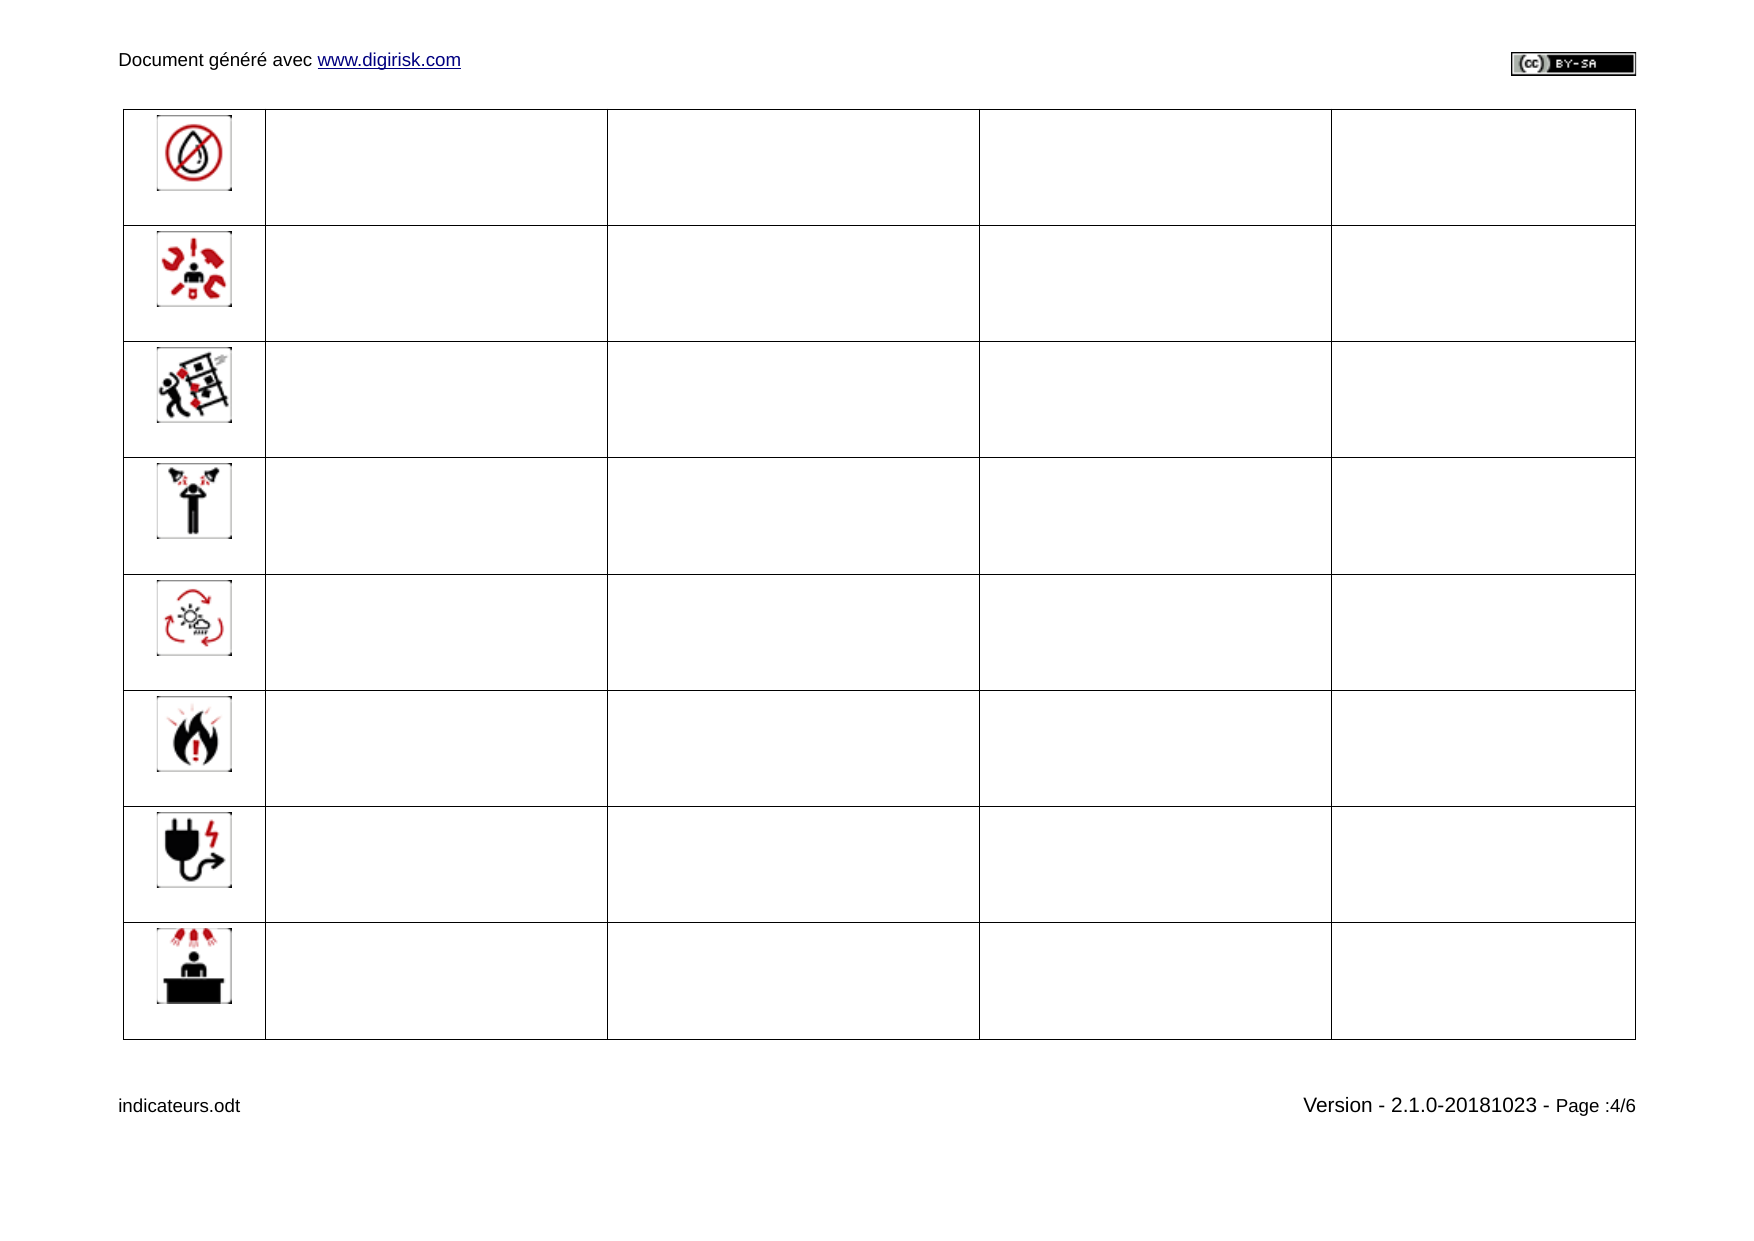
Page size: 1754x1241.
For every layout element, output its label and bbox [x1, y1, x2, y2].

table_cell [1332, 691, 1635, 806]
table_cell [266, 110, 607, 225]
table_cell [124, 691, 265, 806]
table_cell [980, 807, 1331, 922]
table_cell [980, 342, 1331, 457]
table_cell [980, 226, 1331, 341]
picture [156, 231, 232, 307]
table_cell [266, 342, 607, 457]
table_cell [124, 923, 265, 1038]
picture [156, 463, 232, 539]
table_cell [266, 575, 607, 690]
table_cell [1332, 226, 1635, 341]
table_cell [980, 575, 1331, 690]
table_cell [266, 226, 607, 341]
table_cell [980, 458, 1331, 573]
table_cell [608, 342, 979, 457]
table_cell [980, 691, 1331, 806]
table_cell [124, 110, 265, 225]
table_cell [266, 807, 607, 922]
table_cell [124, 226, 265, 341]
table_cell [124, 458, 265, 573]
picture [156, 812, 232, 888]
table_cell [608, 226, 979, 341]
picture [156, 115, 232, 191]
table_cell [980, 923, 1331, 1038]
picture [156, 347, 232, 423]
picture [1511, 52, 1637, 76]
table_cell [980, 110, 1331, 225]
table_cell [608, 110, 979, 225]
table_cell [266, 691, 607, 806]
table_cell [266, 923, 607, 1038]
table_cell [1332, 807, 1635, 922]
table_cell [1332, 575, 1635, 690]
table_cell [1332, 923, 1635, 1038]
table_cell [608, 575, 979, 690]
table_cell [266, 458, 607, 573]
table_cell [1332, 458, 1635, 573]
table_cell [608, 923, 979, 1038]
table_cell [608, 807, 979, 922]
picture [156, 580, 232, 656]
table_cell [1332, 110, 1635, 225]
table_cell [608, 458, 979, 573]
table_cell [124, 807, 265, 922]
picture [156, 928, 232, 1004]
table_cell [1332, 342, 1635, 457]
table_cell [124, 575, 265, 690]
table_cell [124, 342, 265, 457]
table_cell [608, 691, 979, 806]
picture [156, 696, 232, 772]
